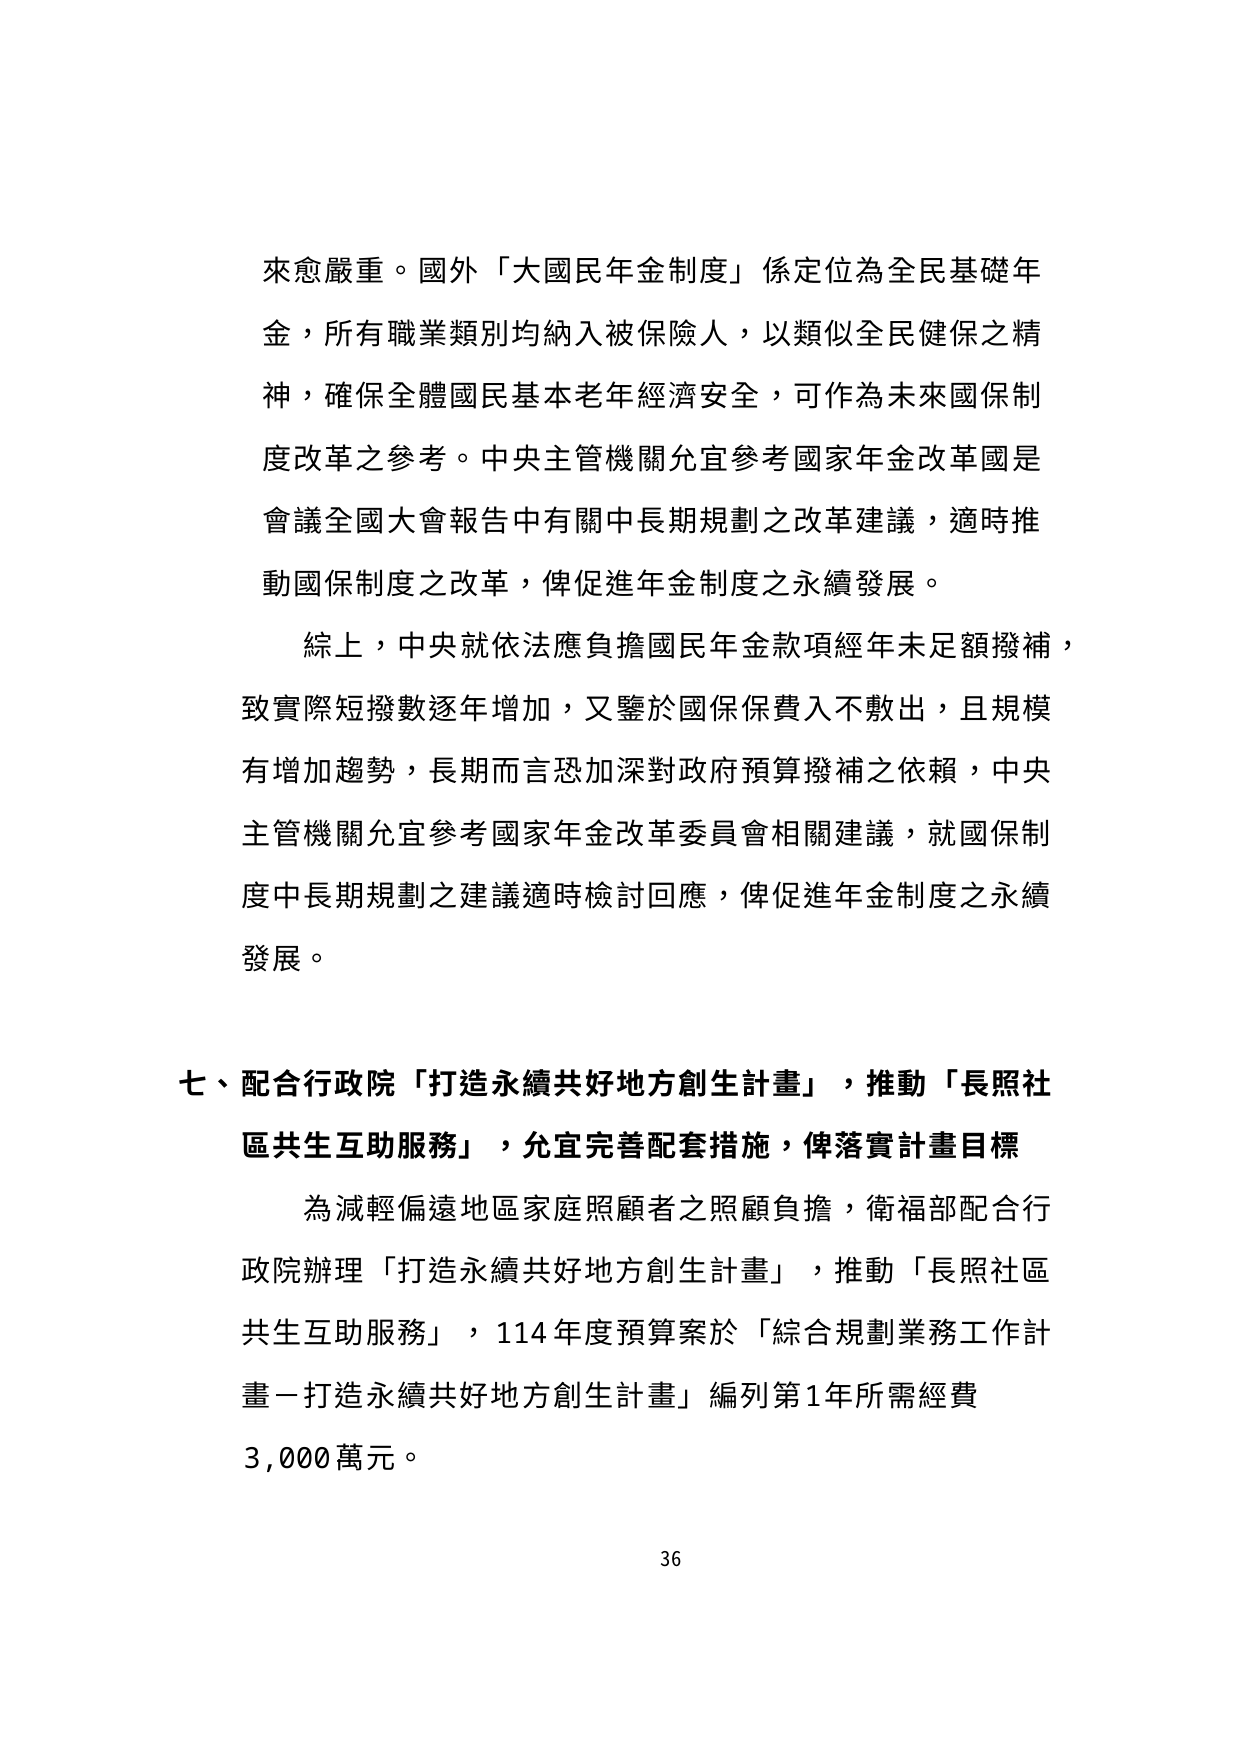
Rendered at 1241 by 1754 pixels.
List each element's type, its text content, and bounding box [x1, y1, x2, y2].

text 七、配合行政院「打造永續共好地方創生計畫」，推動「長照社區共生互助服務」，允宜完善配套措施，俾落實計畫目標 [177, 1040, 1063, 1165]
text 為減輕偏遠地區家庭照顧者之照顧負擔，衛福部配合行政院辦理「打造永續共好地方創生計畫」，推動「長照社區共生互助服務」，114年度預算案於「綜合規劃業務工作計畫－打造永續共好地方創生計畫」編列第1年所需經費3,000萬元。 [236, 1165, 1063, 1477]
text 綜上，中央就依法應負擔國民年金款項經年未足額撥補，致實際短撥數逐年增加，又鑒於國保保費入不敷出，且規模有增加趨勢，長期而言恐加深對政府預算撥補之依賴，中央主管機關允宜參考國家年金改革委員會相關建議，就國保制度中長期規劃之建議適時檢討回應，俾促進年金制度之永續發展。 [236, 602, 1063, 977]
text 來愈嚴重。國外「大國民年金制度」係定位為全民基礎年金，所有職業類別均納入被保險人，以類似全民健保之精神，確保全體國民基本老年經濟安全，可作為未來國保制度改革之參考。中央主管機關允宜參考國家年金改革國是會議全國大會報告中有關中長期規劃之改革建議，適時推動國保制度之改革，俾促進年金制度之永續發展。 [259, 227, 1063, 602]
